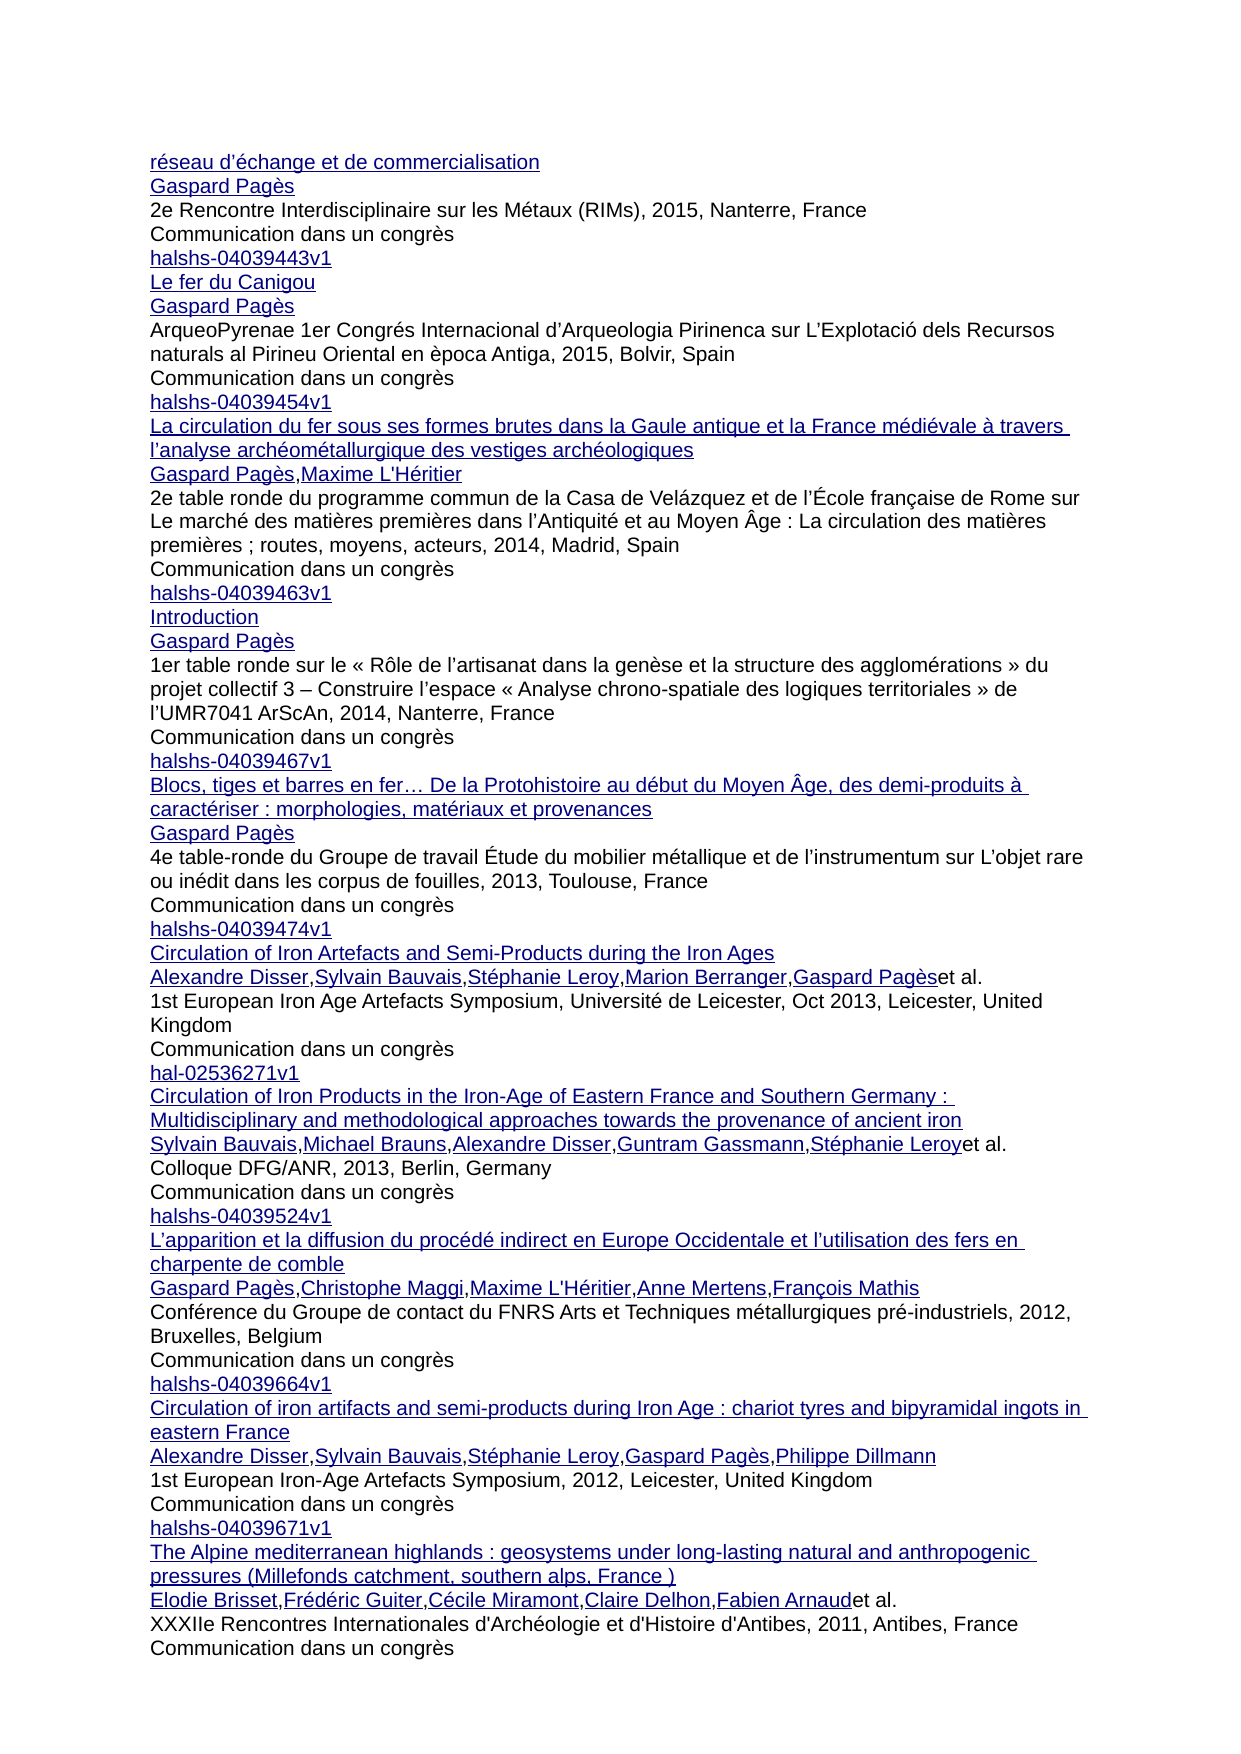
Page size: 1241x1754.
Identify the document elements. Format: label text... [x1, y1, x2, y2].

table_cell The Alpine mediterranean highlands : geosystems under long-lasting natural and anthropogenic pressures (Millefonds catchment, southern alps, France ) Elodie Brisset,Frédéric Guiter,Cécile Miramont,Claire Delhon,Fabien Arnaudet al. XXXIIe Rencontres Internationales d'Archéologie et d'Histoire d'Antibes, 2011, Antibes, France Communication dans un congrès [150, 1540, 1090, 1659]
table_cell Introduction Gaspard Pagès 1er table ronde sur le « Rôle de l’artisanat dans la genèse et la structure des agglomérations » du projet collectif 3 – Construire l’espace « Analyse chrono-spatiale des logiques territoriales » de l’UMR7041 ArScAn, 2014, Nanterre, France Communication dans un congrès halshs-04039467v1 [150, 605, 1090, 773]
table_cell Circulation of iron artifacts and semi-products during Iron Age : chariot tyres and bipyramidal ingots in eastern France Alexandre Disser,Sylvain Bauvais,Stéphanie Leroy,Gaspard Pagès,Philippe Dillmann 1st European Iron-Age Artefacts Symposium, 2012, Leicester, United Kingdom Communication dans un congrès halshs-04039671v1 [150, 1396, 1090, 1539]
table_cell Blocs, tiges et barres en fer… De la Protohistoire au début du Moyen Âge, des demi-produits à caractériser : morphologies, matériaux et provenances Gaspard Pagès 4e table-ronde du Groupe de travail Étude du mobilier métallique et de l’instrumentum sur L’objet rare ou inédit dans les corpus de fouilles, 2013, Toulouse, France Communication dans un congrès halshs-04039474v1 [150, 773, 1090, 941]
table_cell Le fer du Canigou Gaspard Pagès ArqueoPyrenae 1er Congrés Internacional d’Arqueologia Pirinenca sur L’Explotació dels Recursos naturals al Pirineu Oriental en època Antiga, 2015, Bolvir, Spain Communication dans un congrès halshs-04039454v1 [150, 270, 1090, 413]
table_cell Le fer de Gaule du Sud dans l’Empire romain : stratégie d’exploitation, système de production et réseau d’échange et de commercialisation Gaspard Pagès 2e Rencontre Interdisciplinaire sur les Métaux (RIMs), 2015, Nanterre, France Communication dans un congrès halshs-04039443v1 [150, 150, 1090, 270]
table_cell L’apparition et la diffusion du procédé indirect en Europe Occidentale et l’utilisation des fers en charpente de comble Gaspard Pagès,Christophe Maggi,Maxime L'Héritier,Anne Mertens,François Mathis Conférence du Groupe de contact du FNRS Arts et Techniques métallurgiques pré-industriels, 2012, Bruxelles, Belgium Communication dans un congrès halshs-04039664v1 [150, 1228, 1090, 1396]
table_cell Circulation of Iron Artefacts and Semi-Products during the Iron Ages Alexandre Disser,Sylvain Bauvais,Stéphanie Leroy,Marion Berranger,Gaspard Pagèset al. 1st European Iron Age Artefacts Symposium, Université de Leicester, Oct 2013, Leicester, United Kingdom Communication dans un congrès hal-02536271v1 [150, 941, 1090, 1084]
table_cell Circulation of Iron Products in the Iron-Age of Eastern France and Southern Germany : Multidisciplinary and methodological approaches towards the provenance of ancient iron Sylvain Bauvais,Michael Brauns,Alexandre Disser,Guntram Gassmann,Stéphanie Leroyet al. Colloque DFG/ANR, 2013, Berlin, Germany Communication dans un congrès halshs-04039524v1 [150, 1084, 1090, 1228]
table_cell La circulation du fer sous ses formes brutes dans la Gaule antique et la France médiévale à travers l’analyse archéométallurgique des vestiges archéologiques Gaspard Pagès,Maxime L'Héritier 2e table ronde du programme commun de la Casa de Velázquez et de l’École française de Rome sur Le marché des matières premières dans l’Antiquité et au Moyen Âge : La circulation des matières premières ; routes, moyens, acteurs, 2014, Madrid, Spain Communication dans un congrès halshs-04039463v1 [150, 414, 1090, 605]
